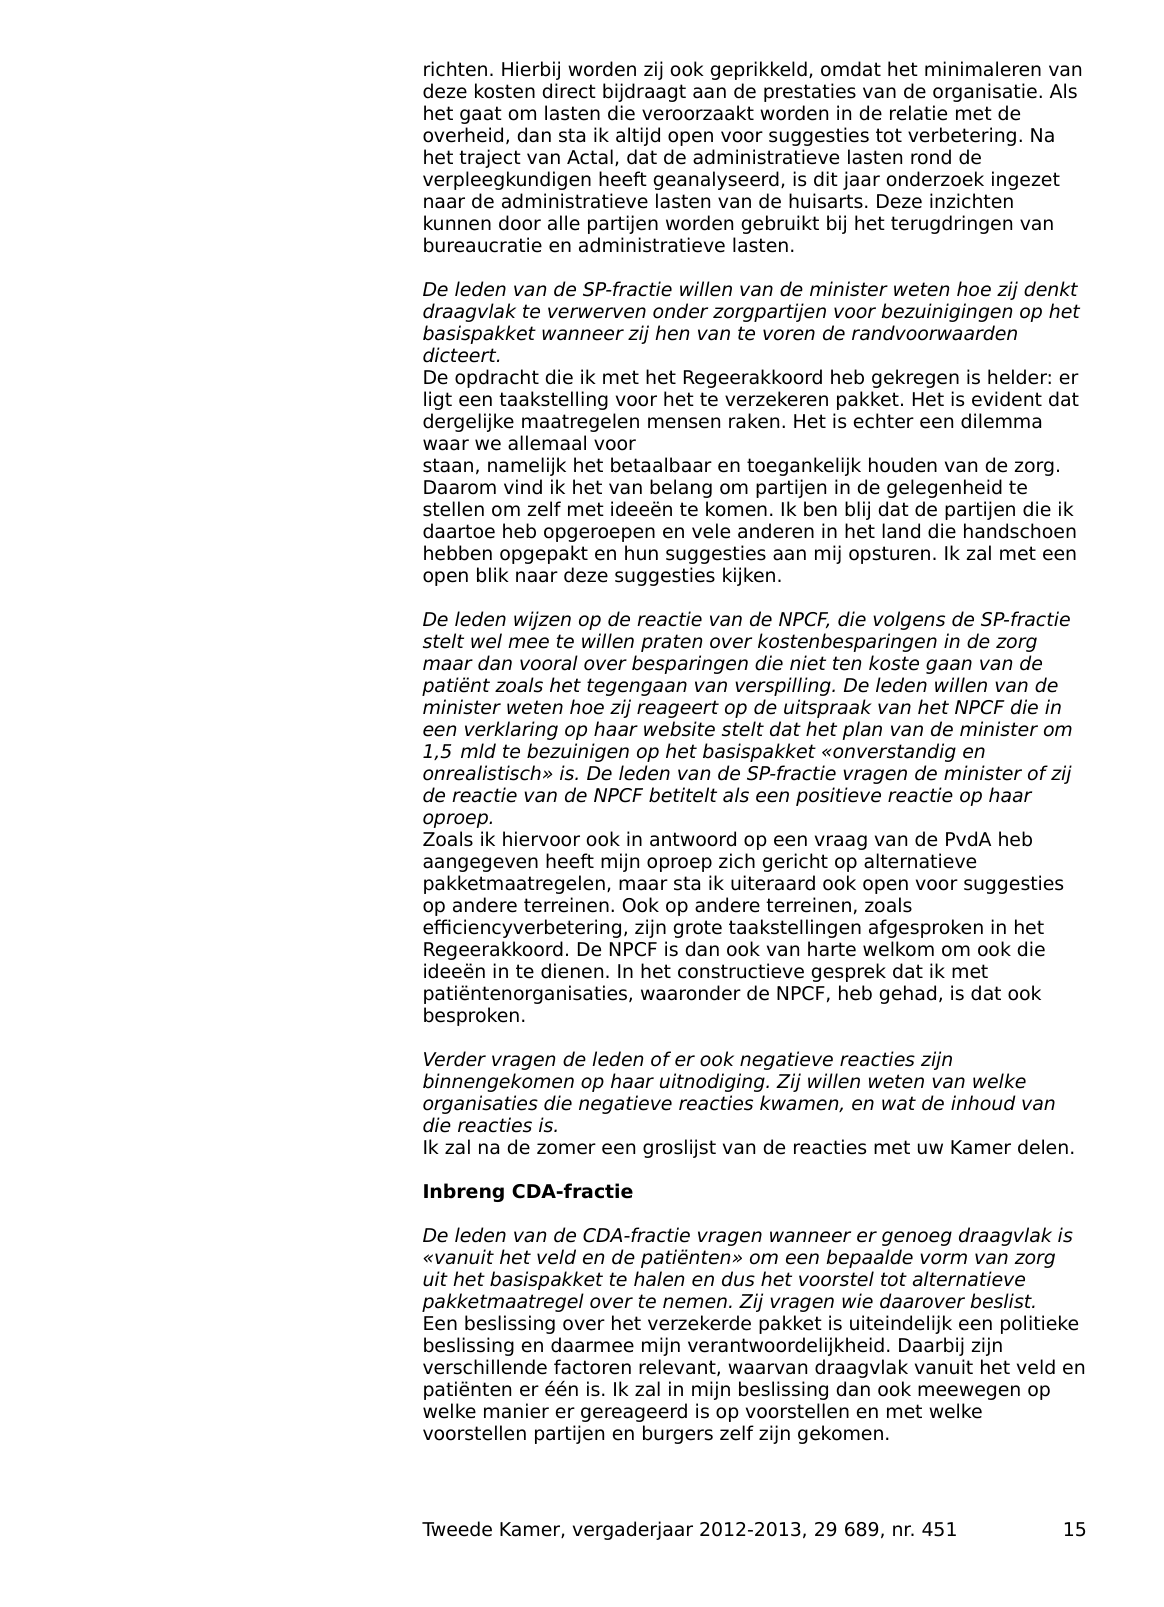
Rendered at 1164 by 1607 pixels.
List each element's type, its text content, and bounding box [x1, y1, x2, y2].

text richten. Hierbij worden zij ook geprikkeld, omdat het minimaleren van deze kosten direct bijdraagt aan de prestaties van de organisatie. Als het gaat om lasten die veroorzaakt worden in de relatie met de overheid, dan sta ik altijd open voor suggesties tot verbetering. Na het traject van Actal, dat de administratieve lasten rond de verpleegkundigen heeft geanalyseerd, is dit jaar onderzoek ingezet naar de administratieve lasten van de huisarts. Deze inzichten kunnen door alle partijen worden gebruikt bij het terugdringen van bureaucratie en administratieve lasten. [422, 59, 1087, 257]
text Ik zal na de zomer een groslijst van de reacties met uw Kamer delen. [422, 1137, 1087, 1159]
text staan, namelijk het betaalbaar en toegankelijk houden van de zorg. Daarom vind ik het van belang om partijen in de gelegenheid te stellen om zelf met ideeën te komen. Ik ben blij dat de partijen die ik daartoe heb opgeroepen en vele anderen in het land die handschoen hebben opgepakt en hun suggesties aan mij opsturen. Ik zal met een open blik naar deze suggesties kijken. [422, 455, 1087, 587]
text De opdracht die ik met het Regeerakkoord heb gekregen is helder: er ligt een taakstelling voor het te verzekeren pakket. Het is evident dat dergelijke maatregelen mensen raken. Het is echter een dilemma waar we allemaal voor [422, 367, 1087, 455]
text Een beslissing over het verzekerde pakket is uiteindelijk een politieke beslissing en daarmee mijn verantwoordelijkheid. Daarbij zijn verschillende factoren relevant, waarvan draagvlak vanuit het veld en patiënten er één is. Ik zal in mijn beslissing dan ook meewegen op welke manier er gereageerd is op voorstellen en met welke voorstellen partijen en burgers zelf zijn gekomen. [422, 1313, 1087, 1445]
text Zoals ik hiervoor ook in antwoord op een vraag van de PvdA heb aangegeven heeft mijn oproep zich gericht op alternatieve pakketmaatregelen, maar sta ik uiteraard ook open voor suggesties op andere terreinen. Ook op andere terreinen, zoals efficiencyverbetering, zijn grote taakstellingen afgesproken in het Regeerakkoord. De NPCF is dan ook van harte welkom om ook die ideeën in te dienen. In het constructieve gesprek dat ik met patiëntenorganisaties, waaronder de NPCF, heb gehad, is dat ook besproken. [422, 829, 1087, 1027]
text De leden wijzen op de reactie van de NPCF, die volgens de SP-fractie stelt wel mee te willen praten over kostenbesparingen in de zorg maar dan vooral over besparingen die niet ten koste gaan van de patiënt zoals het tegengaan van verspilling. De leden willen van de minister weten hoe zij reageert op de uitspraak van het NPCF die in een verklaring op haar website stelt dat het plan van de minister om 1,5 mld te bezuinigen op het basispakket «onverstandig en onrealistisch» is. De leden van de SP-fractie vragen de minister of zij de reactie van de NPCF betitelt als een positieve reactie op haar oproep. [422, 609, 1087, 829]
text De leden van de SP-fractie willen van de minister weten hoe zij denkt draagvlak te verwerven onder zorgpartijen voor bezuinigingen op het basispakket wanneer zij hen van te voren de randvoorwaarden dicteert. [422, 279, 1087, 367]
subtitle Inbreng CDA-fractie [422, 1181, 1087, 1203]
text De leden van de CDA-fractie vragen wanneer er genoeg draagvlak is «vanuit het veld en de patiënten» om een bepaalde vorm van zorg uit het basispakket te halen en dus het voorstel tot alternatieve pakketmaatregel over te nemen. Zij vragen wie daarover beslist. [422, 1225, 1087, 1313]
text Verder vragen de leden of er ook negatieve reacties zijn binnengekomen op haar uitnodiging. Zij willen weten van welke organisaties die negatieve reacties kwamen, en wat de inhoud van die reacties is. [422, 1049, 1087, 1137]
